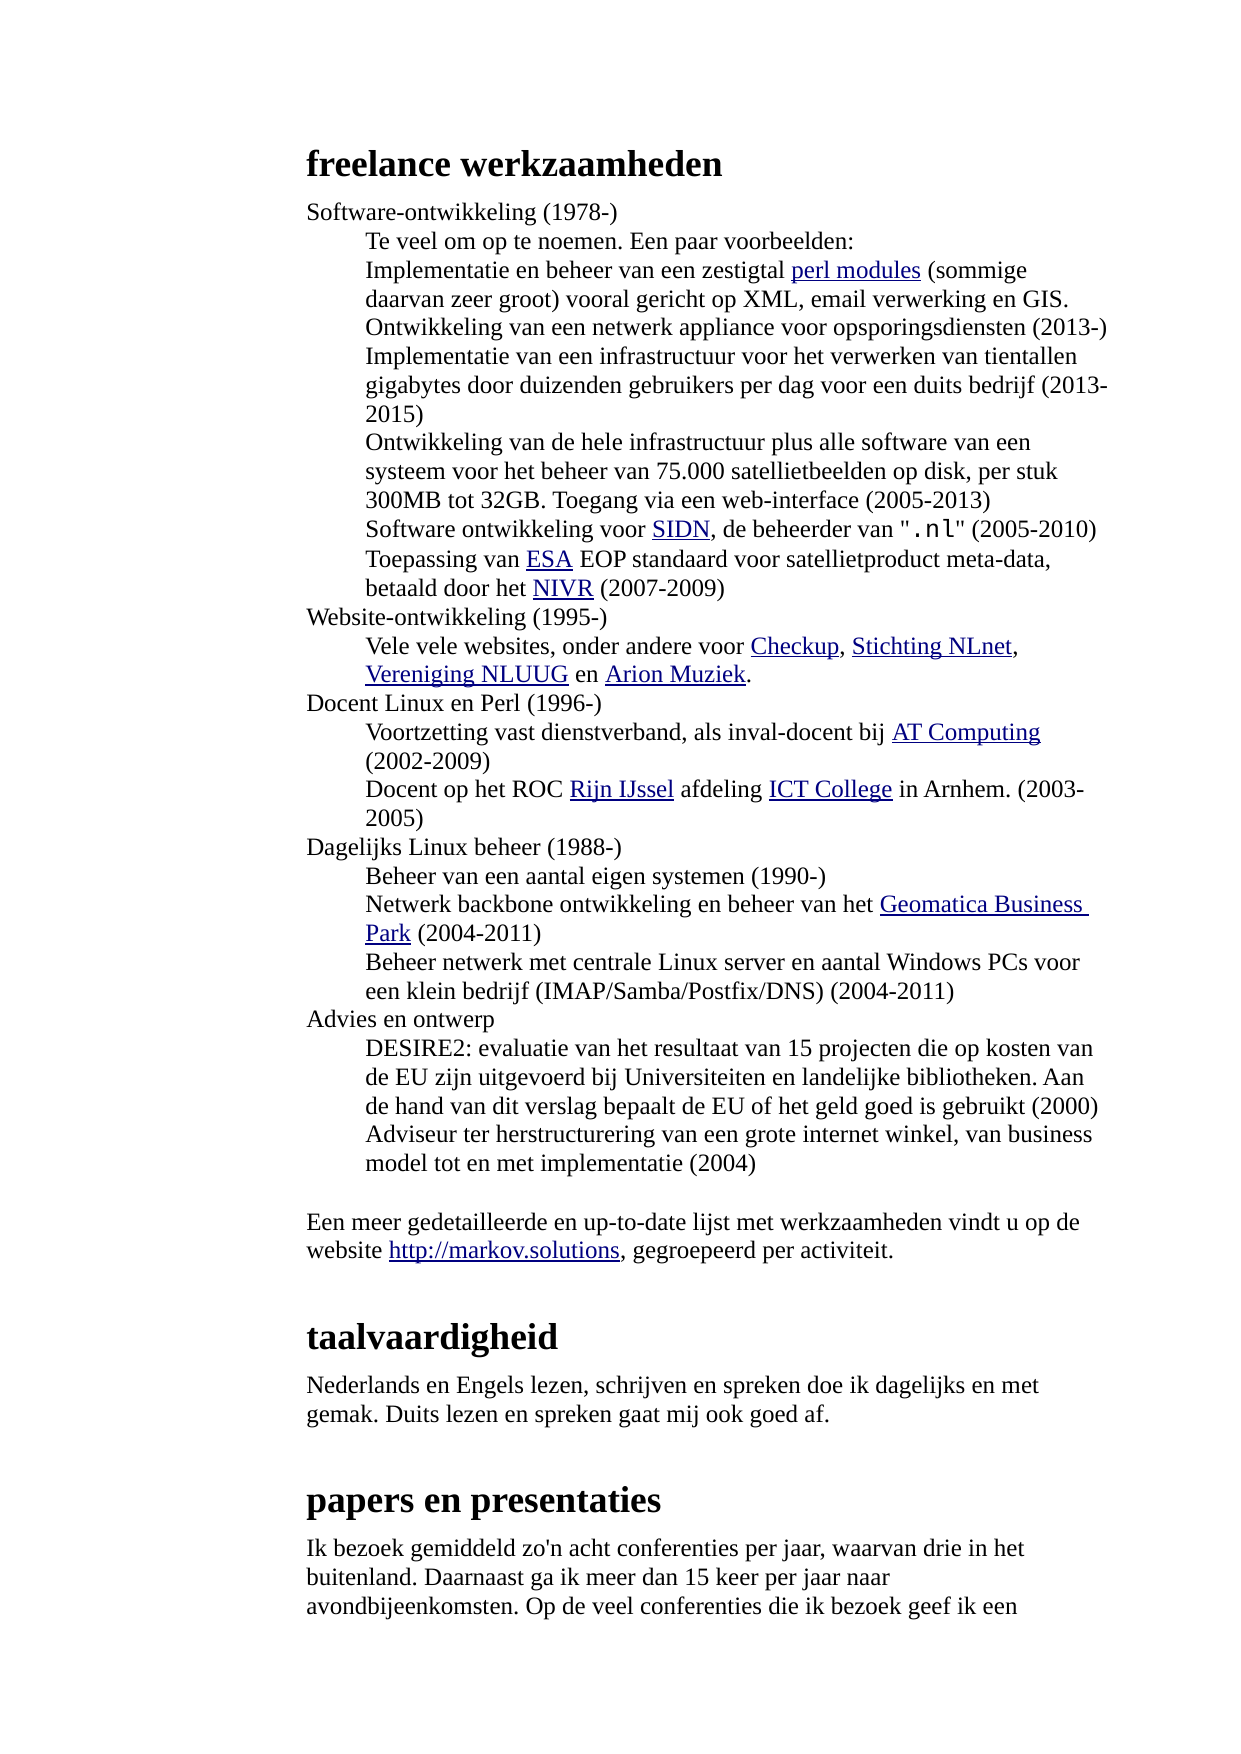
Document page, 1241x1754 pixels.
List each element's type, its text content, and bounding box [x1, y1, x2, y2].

table_cell freelance werkzaamheden Software-ontwikkeling (1978-) Te veel om op te noemen. Een paar voorbeelden: Implementatie en beheer van een zestigtal perl modules (sommige daarvan zeer groot) vooral gericht op XML, email verwerking en GIS. Ontwikkeling van een netwerk appliance voor opsporingsdiensten (2013-) Implementatie van een infrastructuur voor het verwerken van tientallen gigabytes door duizenden gebruikers per dag voor een duits bedrijf (2013-2015) Ontwikkeling van de hele infrastructuur plus alle software van een systeem voor het beheer van 75.000 satellietbeelden op disk, per stuk 300MB tot 32GB. Toegang via een web-interface (2005-2013) Software ontwikkeling voor SIDN, de beheerder van ".nl" (2005-2010) Toepassing van ESA EOP standaard voor satellietproduct meta-data, betaald door het NIVR (2007-2009) Website-ontwikkeling (1995-) Vele vele websites, onder andere voor Checkup, Stichting NLnet, Vereniging NLUUG en Arion Muziek. Docent Linux en Perl (1996-) Voortzetting vast dienstverband, als inval-docent bij AT Computing (2002-2009) Docent op het ROC Rijn IJssel afdeling ICT College in Arnhem. (2003-2005) Dagelijks Linux beheer (1988-) Beheer van een aantal eigen systemen (1990-) Netwerk backbone ontwikkeling en beheer van het Geomatica Business Park (2004-2011) Beheer netwerk met centrale Linux server en aantal Windows PCs voor een klein bedrijf (IMAP/Samba/Postfix/DNS) (2004-2011) Advies en ontwerp DESIRE2: evaluatie van het resultaat van 15 projecten die op kosten van de EU zijn uitgevoerd bij Universiteiten en landelijke bibliotheken. Aan de hand van dit verslag bepaalt de EU of het geld goed is gebruikt (2000) Adviseur ter herstructurering van een grote internet winkel, van business model tot en met implementatie (2004) Een meer gedetailleerde en up-to-date lijst met werkzaamheden vindt u op de website http://markov.solutions, gegroepeerd per activiteit. taalvaardigheid Nederlands en Engels lezen, schrijven en spreken doe ik dagelijks en met gemak. Duits lezen en spreken gaat mij ook goed af. papers en presentaties Ik bezoek gemiddeld zo'n acht conferenties per jaar, waarvan drie in het buitenland. Daarnaast ga ik meer dan 15 keer per jaar naar avondbijeenkomsten. Op de veel conferenties die ik bezoek geef ik een [303, 118, 1111, 1623]
table_cell [125, 118, 303, 1623]
table_cell [1111, 118, 1123, 1623]
